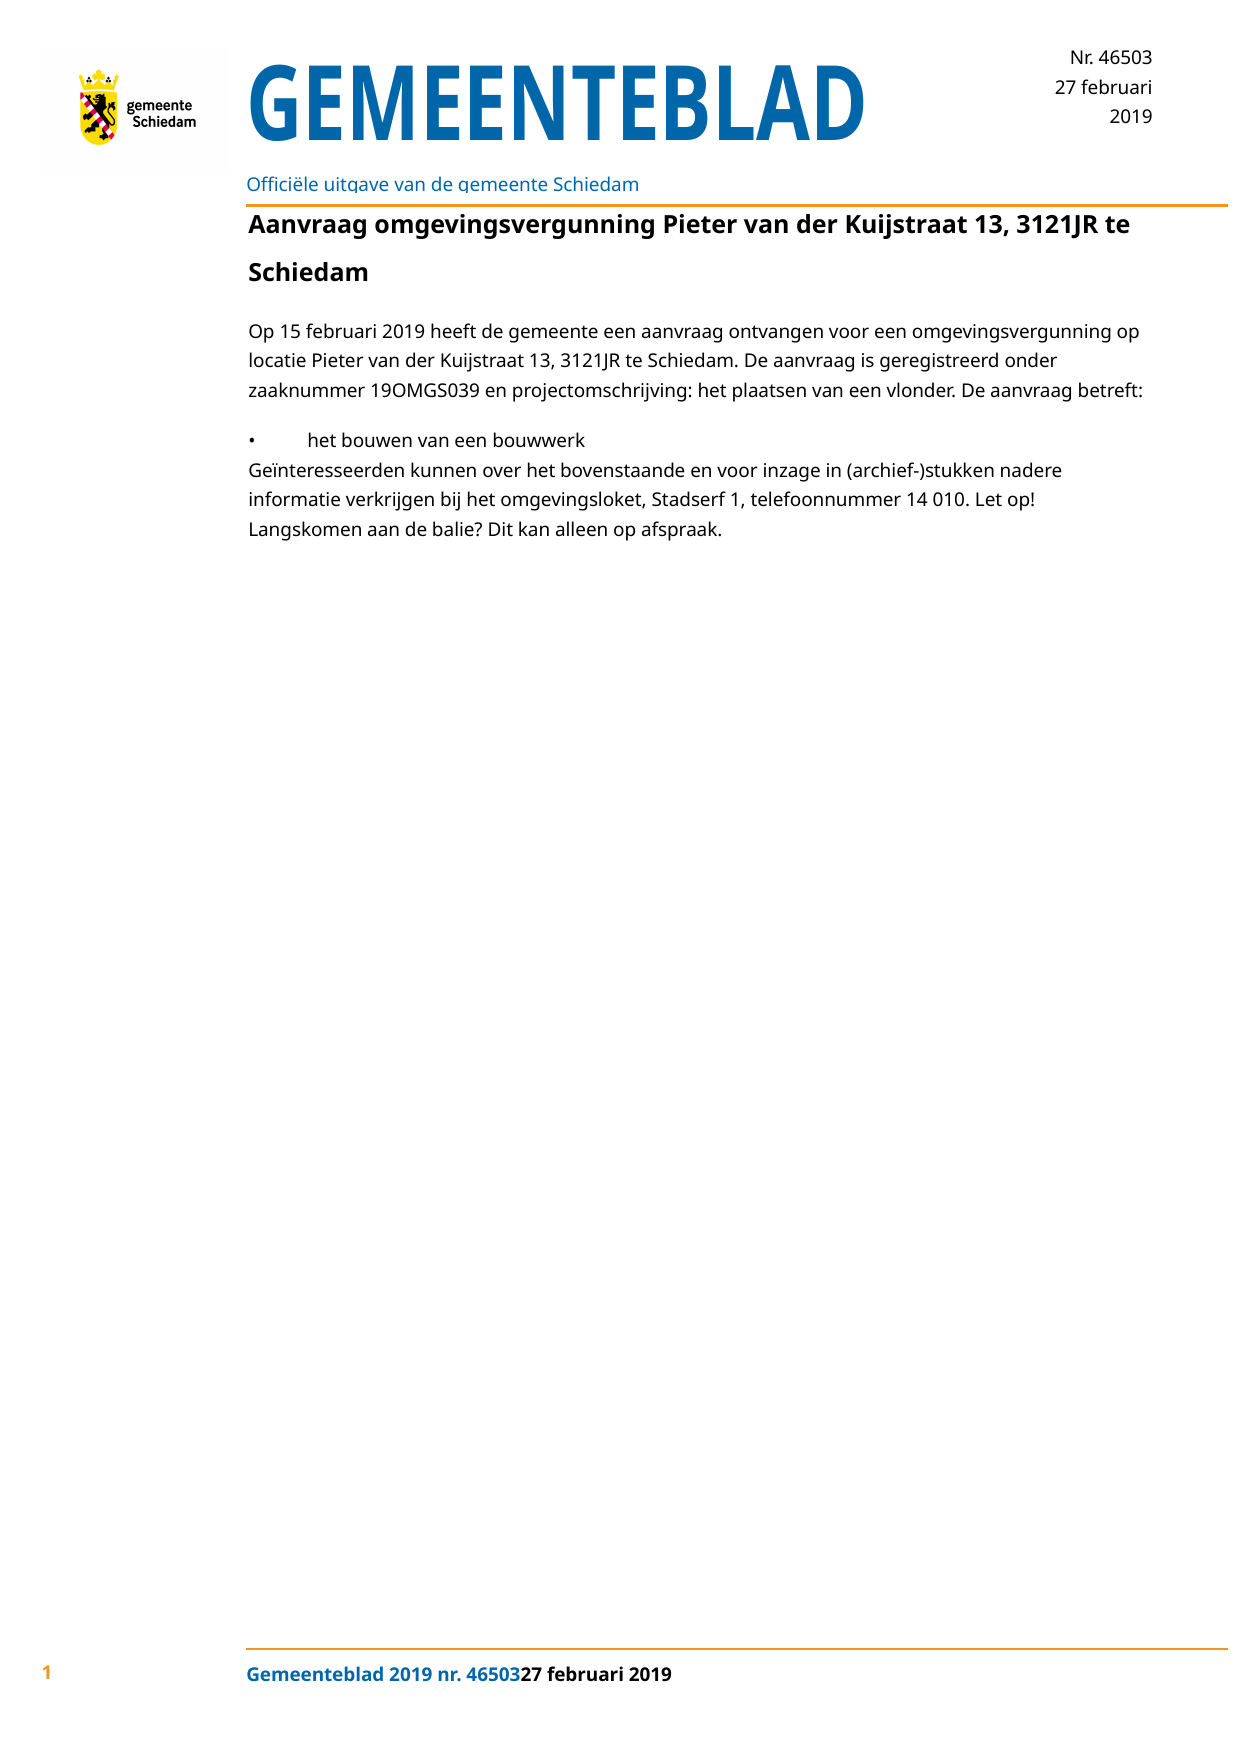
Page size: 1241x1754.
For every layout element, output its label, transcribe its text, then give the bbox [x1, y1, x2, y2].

picture [41, 47, 231, 172]
text Aanvraag omgevingsvergunning Pieter van der Kuijstraat 13, 3121JR te Schiedam [248, 207, 1152, 288]
text Geïnteresseerden kunnen over het bovenstaande en voor inzage in (archief-)stukken nadere informatie verkrijgen bij het omgevingsloket, Stadserf 1, telefoonnummer 14 010. Let op! Langskomen aan de balie? Dit kan alleen op afspraak. [248, 457, 1152, 542]
list het bouwen van een bouwwerk [248, 427, 1152, 453]
text Op 15 februari 2019 heeft de gemeente een aanvraag ontvangen voor een omgevingsvergunning op locatie Pieter van der Kuijstraat 13, 3121JR te Schiedam. De aanvraag is geregistreerd onder zaaknummer 19OMGS039 en projectomschrijving: het plaatsen van een vlonder. De aanvraag betreft: [248, 318, 1152, 403]
